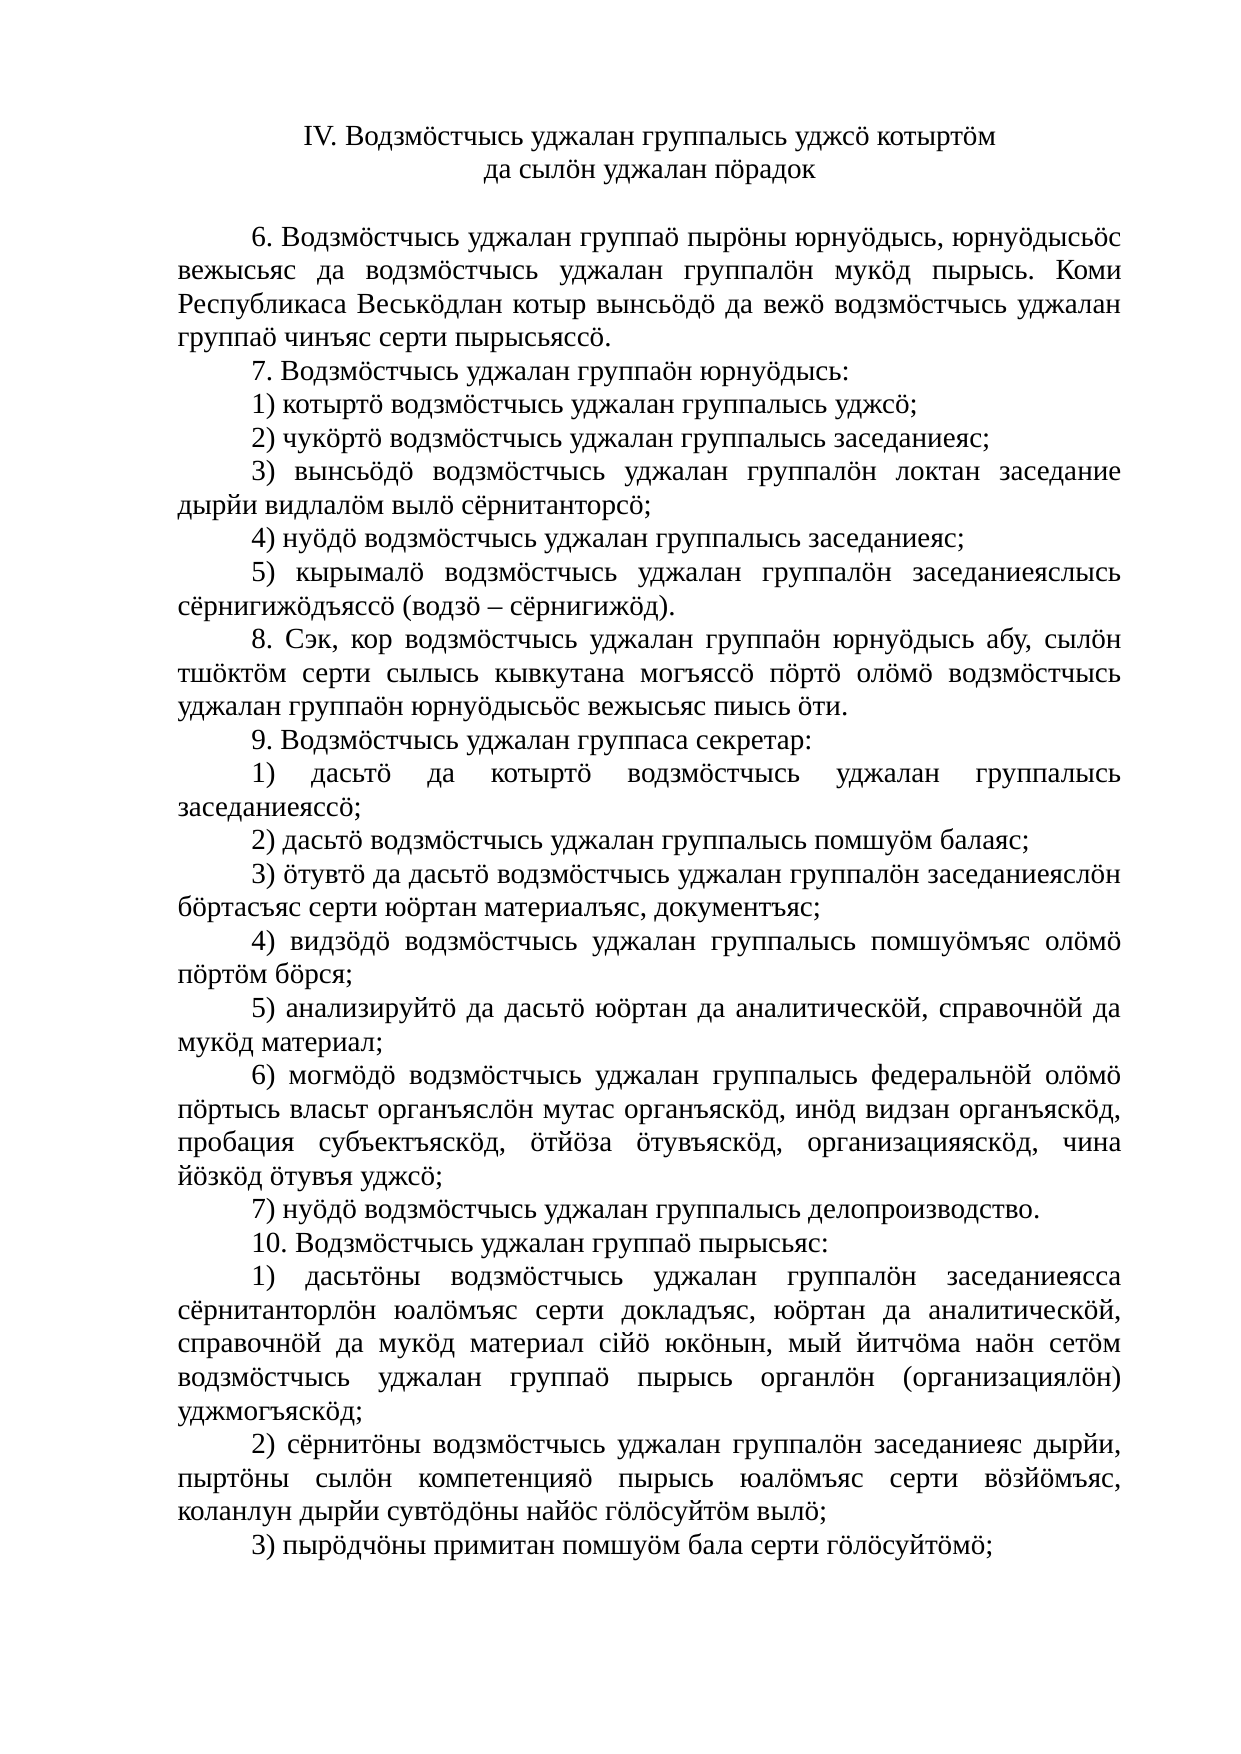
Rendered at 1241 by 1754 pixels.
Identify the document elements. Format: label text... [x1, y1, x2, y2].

text IV. Водзмӧстчысь уджалан группалысь уджсӧ котыртӧм [177, 118, 1122, 152]
text 5) кырымалӧ водзмӧстчысь уджалан группалӧн заседаниеяслысь сёрнигижӧдъяссӧ (водзӧ – сёрнигижӧд). [177, 554, 1122, 621]
text 3) пырӧдчӧны примитан помшуӧм бала серти гӧлӧсуйтӧмӧ; [177, 1527, 1122, 1560]
text 3) вынсьӧдӧ водзмӧстчысь уджалан группалӧн локтан заседание дырйи видлалӧм вылӧ сёрнитанторсӧ; [177, 453, 1122, 521]
text 2) сёрнитӧны водзмӧстчысь уджалан группалӧн заседаниеяс дырйи, пыртӧны сылӧн компетенцияӧ пырысь юалӧмъяс серти вӧзйӧмъяс, коланлун дырйи сувтӧдӧны найӧс гӧлӧсуйтӧм вылӧ; [177, 1426, 1122, 1527]
text 7. Водзмӧстчысь уджалан группаӧн юрнуӧдысь: [177, 353, 1122, 386]
text 4) видзӧдӧ водзмӧстчысь уджалан группалысь помшуӧмъяс олӧмӧ пӧртӧм бӧрся; [177, 923, 1122, 990]
text 3) ӧтувтӧ да дасьтӧ водзмӧстчысь уджалан группалӧн заседаниеяслӧн бӧртасъяс серти юӧртан материалъяс, документъяс; [177, 856, 1122, 923]
text 7) нуӧдӧ водзмӧстчысь уджалан группалысь делопроизводство. [177, 1191, 1122, 1225]
text 1) котыртӧ водзмӧстчысь уджалан группалысь уджсӧ; [177, 386, 1122, 420]
text 2) дасьтӧ водзмӧстчысь уджалан группалысь помшуӧм балаяс; [177, 822, 1122, 856]
text 9. Водзмӧстчысь уджалан группаса секретар: [177, 722, 1122, 755]
text да сылӧн уджалан пӧрадок [177, 152, 1122, 185]
text 1) дасьтӧ да котыртӧ водзмӧстчысь уджалан группалысь заседаниеяссӧ; [177, 755, 1122, 822]
text 4) нуӧдӧ водзмӧстчысь уджалан группалысь заседаниеяс; [177, 521, 1122, 554]
text 1) дасьтӧны водзмӧстчысь уджалан группалӧн заседаниеясса сёрнитанторлӧн юалӧмъяс серти докладъяс, юӧртан да аналитическӧй, справочнӧй да мукӧд материал сійӧ юкӧнын, мый йитчӧма наӧн сетӧм водзмӧстчысь уджалан группаӧ пырысь органлӧн (организациялӧн) уджмогъяскӧд; [177, 1258, 1122, 1426]
text 2) чукӧртӧ водзмӧстчысь уджалан группалысь заседаниеяс; [177, 420, 1122, 453]
text 5) анализируйтӧ да дасьтӧ юӧртан да аналитическӧй, справочнӧй да мукӧд материал; [177, 990, 1122, 1057]
text 6) могмӧдӧ водзмӧстчысь уджалан группалысь федеральнӧй олӧмӧ пӧртысь власьт органъяслӧн мутас органъяскӧд, инӧд видзан органъяскӧд, пробация субъектъяскӧд, ӧтйӧза ӧтувъяскӧд, организацияяскӧд, чина йӧзкӧд ӧтувъя уджсӧ; [177, 1057, 1122, 1191]
text 10. Водзмӧстчысь уджалан группаӧ пырысьяс: [177, 1225, 1122, 1258]
text 6. Водзмӧстчысь уджалан группаӧ пырӧны юрнуӧдысь, юрнуӧдысьӧс вежысьяс да водзмӧстчысь уджалан группалӧн мукӧд пырысь. Коми Республикаса Веськӧдлан котыр вынсьӧдӧ да вежӧ водзмӧстчысь уджалан группаӧ чинъяс серти пырысьяссӧ. [177, 219, 1122, 353]
text 8. Сэк, кор водзмӧстчысь уджалан группаӧн юрнуӧдысь абу, сылӧн тшӧктӧм серти сылысь кывкутана могъяссӧ пӧртӧ олӧмӧ водзмӧстчысь уджалан группаӧн юрнуӧдысьӧс вежысьяс пиысь ӧти. [177, 621, 1122, 722]
